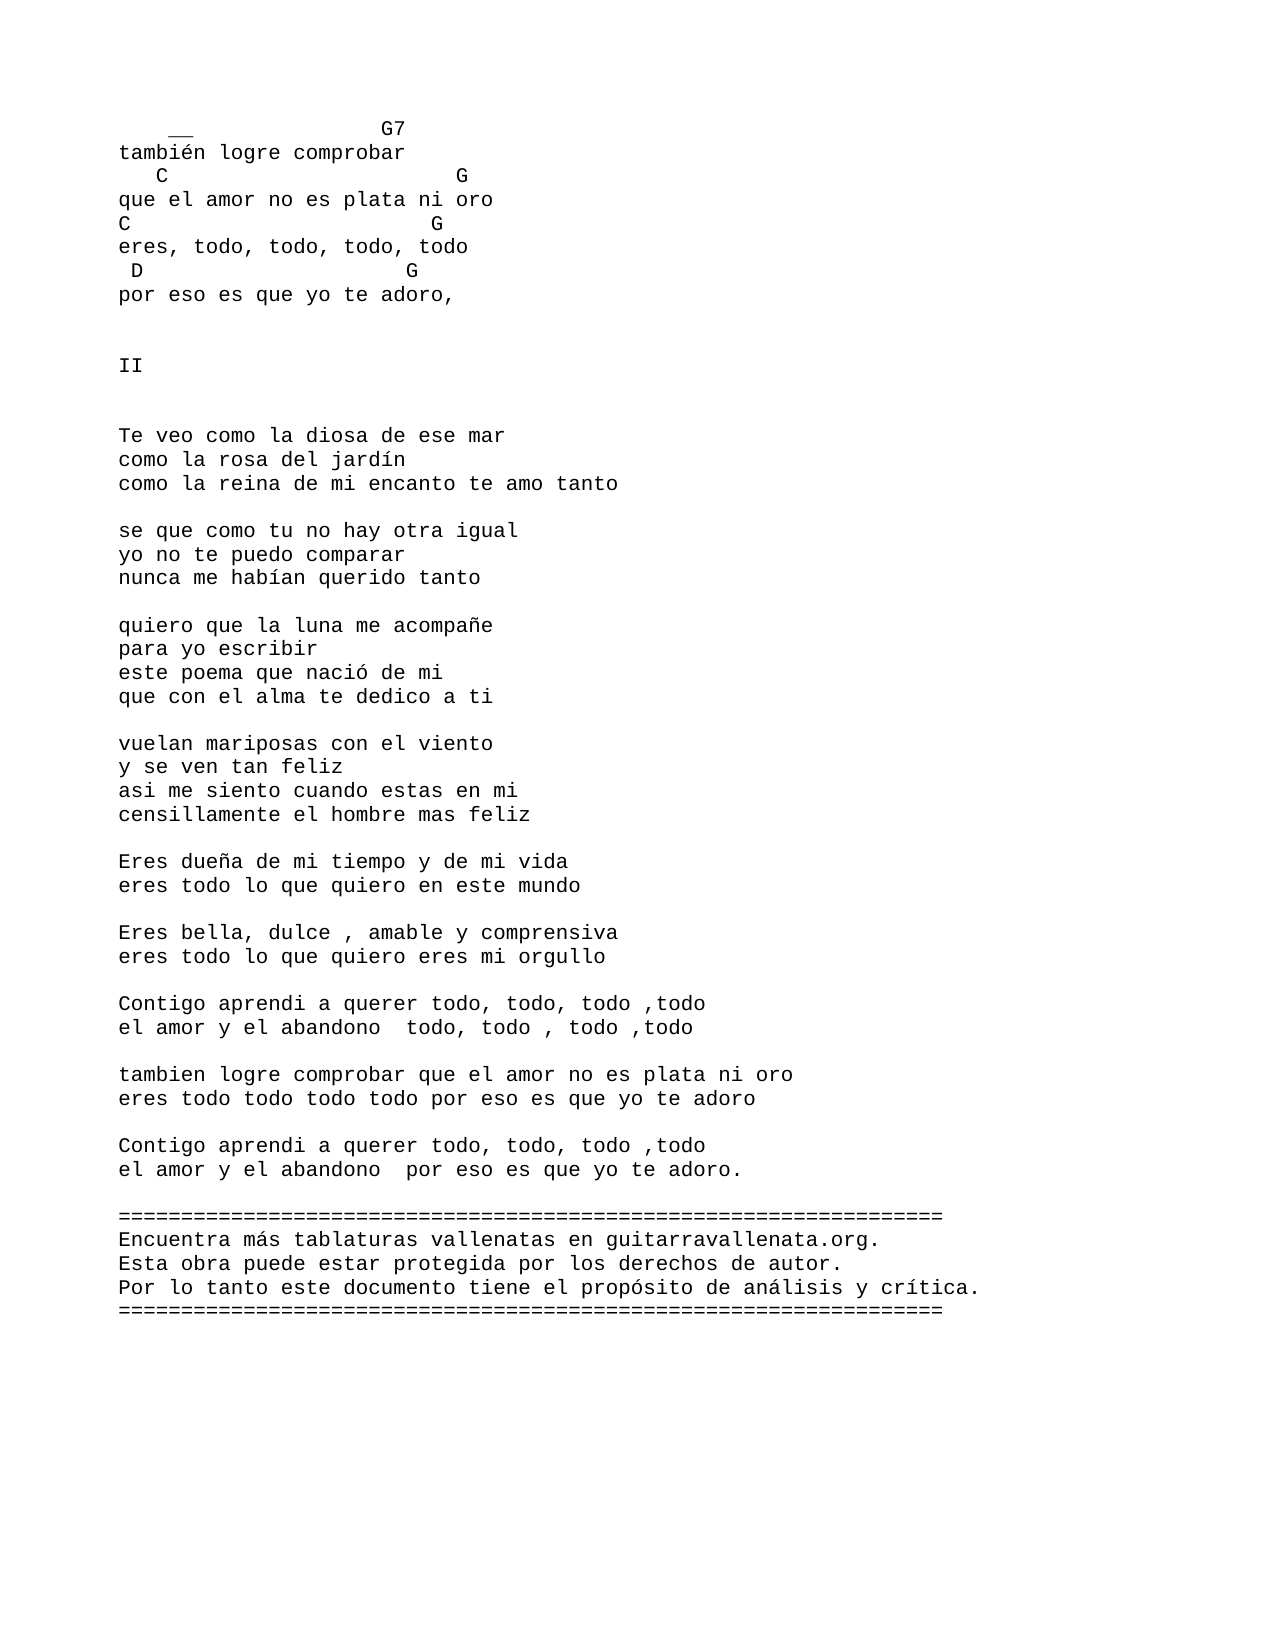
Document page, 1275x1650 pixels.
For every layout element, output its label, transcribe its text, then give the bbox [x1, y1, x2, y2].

text para yo escribir [118, 638, 1157, 662]
text eres, todo, todo, todo, todo [118, 236, 1157, 260]
text asi me siento cuando estas en mi [118, 780, 1157, 804]
text se que como tu no hay otra igual [118, 520, 1157, 544]
text el amor y el abandono por eso es que yo te adoro. [118, 1158, 1157, 1182]
text que con el alma te dedico a ti [118, 686, 1157, 709]
text Esta obra puede estar protegida por los derechos de autor. [118, 1253, 1157, 1277]
text tambien logre comprobar que el amor no es plata ni oro [118, 1064, 1157, 1088]
text ================================================================== [118, 1206, 1157, 1229]
text eres todo lo que quiero en este mundo [118, 875, 1157, 898]
text Contigo aprendi a querer todo, todo, todo ,todo [118, 1135, 1157, 1158]
text vuelan mariposas con el viento [118, 733, 1157, 757]
text Eres dueña de mi tiempo y de mi vida [118, 851, 1157, 875]
text y se ven tan feliz [118, 757, 1157, 780]
text por eso es que yo te adoro, [118, 284, 1157, 307]
text __ G7 [118, 118, 1157, 142]
text II [118, 354, 1157, 378]
text como la reina de mi encanto te amo tanto [118, 473, 1157, 496]
text C G [118, 213, 1157, 236]
text este poema que nació de mi [118, 662, 1157, 686]
text Eres bella, dulce , amable y comprensiva [118, 922, 1157, 946]
text quiero que la luna me acompañe [118, 615, 1157, 638]
text Por lo tanto este documento tiene el propósito de análisis y crítica. [118, 1277, 1157, 1300]
text censillamente el hombre mas feliz [118, 804, 1157, 827]
text también logre comprobar [118, 142, 1157, 165]
text ================================================================== [118, 1300, 1157, 1324]
text el amor y el abandono todo, todo , todo ,todo [118, 1017, 1157, 1040]
text Contigo aprendi a querer todo, todo, todo ,todo [118, 993, 1157, 1017]
text como la rosa del jardín [118, 449, 1157, 473]
text C G [118, 165, 1157, 189]
text Te veo como la diosa de ese mar [118, 426, 1157, 449]
text eres todo todo todo todo por eso es que yo te adoro [118, 1088, 1157, 1111]
text que el amor no es plata ni oro [118, 189, 1157, 213]
text Encuentra más tablaturas vallenatas en guitarravallenata.org. [118, 1229, 1157, 1253]
text yo no te puedo comparar [118, 544, 1157, 567]
text nunca me habían querido tanto [118, 567, 1157, 591]
text D G [118, 260, 1157, 284]
text eres todo lo que quiero eres mi orgullo [118, 946, 1157, 969]
